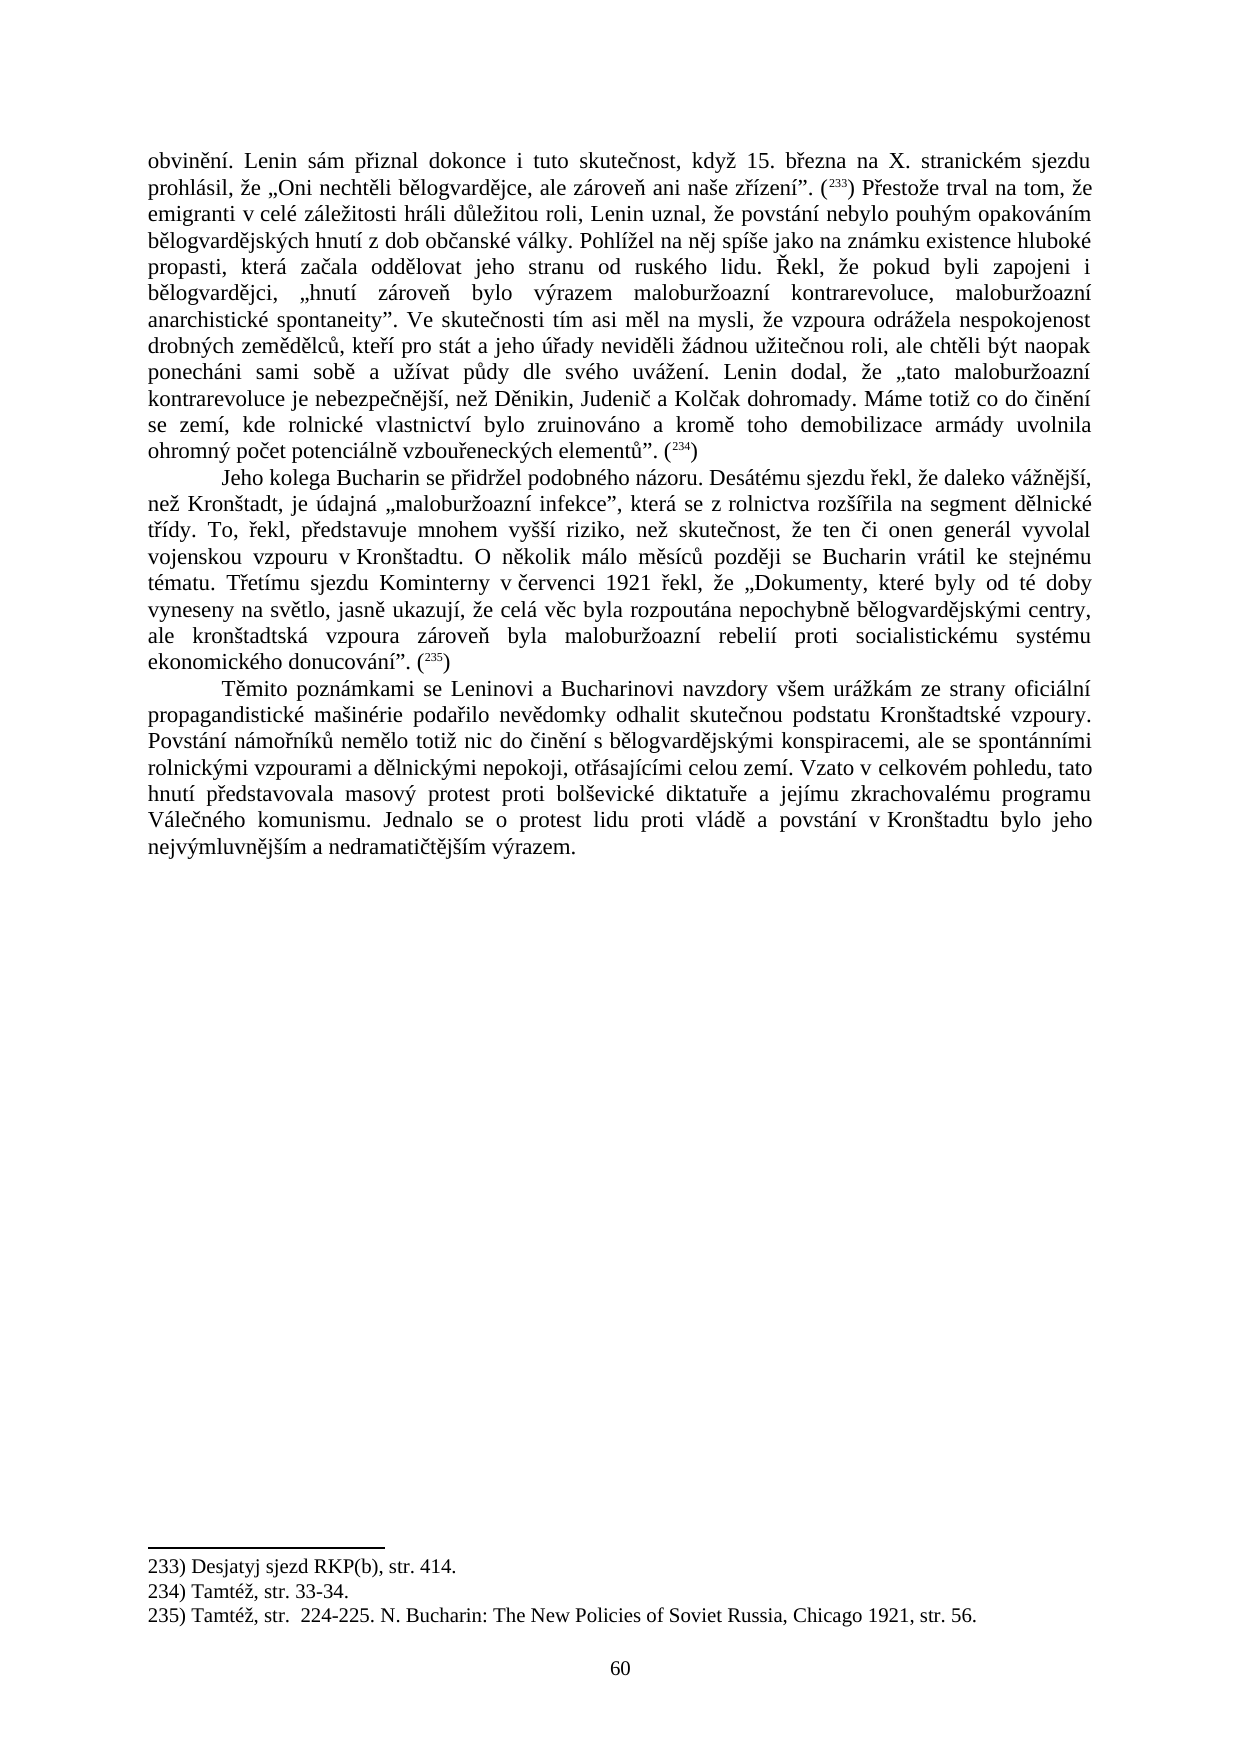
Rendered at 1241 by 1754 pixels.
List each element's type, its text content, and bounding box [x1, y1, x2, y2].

text ) Tamtéž, str. 224-225. N. Bucharin: The New Policies of Soviet Russia, Chicago 1921, str. 56. [148, 1603, 1093, 1627]
text Těmito poznámkami se Leninovi a Bucharinovi navzdory všem urážkám ze strany oficiální propagandistické mašinérie podařilo nevědomky odhalit skutečnou podstatu Kronštadtské vzpoury. Povstání námořníků nemělo totiž nic do činění s bělogvardějskými konspiracemi, ale se spontánními rolnickými vzpourami a dělnickými nepokoji, otřásajícími celou zemí. Vzato v celkovém pohledu, tato hnutí představovala masový protest proti bolševické diktatuře a jejímu zkrachovalému programu Válečného komunismu. Jednalo se o protest lidu proti vládě a povstání v Kronštadtu bylo jeho nejvýmluvnějším a nedramatičtějším výrazem. [148, 675, 1093, 859]
text Jeho kolega Bucharin se přidržel podobného názoru. Desátému sjezdu řekl, že daleko vážnější, než Kronštadt, je údajná „maloburžoazní infekce”, která se z rolnictva rozšířila na segment dělnické třídy. To, řekl, představuje mnohem vyšší riziko, než skutečnost, že ten či onen generál vyvolal vojenskou vzpouru v Kronštadtu. O několik málo měsíců později se Bucharin vrátil ke stejnému tématu. Třetímu sjezdu Kominterny v červenci 1921 řekl, že „Dokumenty, které byly od té doby vyneseny na světlo, jasně ukazují, že celá věc byla rozpoutána nepochybně bělogvardějskými centry, ale kronštadtská vzpoura zároveň byla maloburžoazní rebelií proti socialistickému systému ekonomického donucování”. () [148, 464, 1093, 675]
text ) Tamtéž, str. 33-34. [148, 1578, 1093, 1603]
text obvinění. Lenin sám přiznal dokonce i tuto skutečnost, když 15. března na X. stranickém sjezdu prohlásil, že „Oni nechtěli bělogvardějce, ale zároveň ani naše zřízení”. () Přestože trval na tom, že emigranti v celé záležitosti hráli důležitou roli, Lenin uznal, že povstání nebylo pouhým opakováním bělogvardějských hnutí z dob občanské války. Pohlížel na něj spíše jako na známku existence hluboké propasti, která začala oddělovat jeho stranu od ruského lidu. Řekl, že pokud byli zapojeni i bělogvardějci, „hnutí zároveň bylo výrazem maloburžoazní kontrarevoluce, maloburžoazní anarchistické spontaneity”. Ve skutečnosti tím asi měl na mysli, že vzpoura odrážela nespokojenost drobných zemědělců, kteří pro stát a jeho úřady neviděli žádnou užitečnou roli, ale chtěli být naopak ponecháni sami sobě a užívat půdy dle svého uvážení. Lenin dodal, že „tato maloburžoazní kontrarevoluce je nebezpečnější, než Děnikin, Judenič a Kolčak dohromady. Máme totiž co do činění se zemí, kde rolnické vlastnictví bylo zruinováno a kromě toho demobilizace armády uvolnila ohromný počet potenciálně vzbouřeneckých elementů”. () [148, 148, 1093, 464]
text ) Desjatyj sjezd RKP(b), str. 414. [148, 1554, 1093, 1578]
